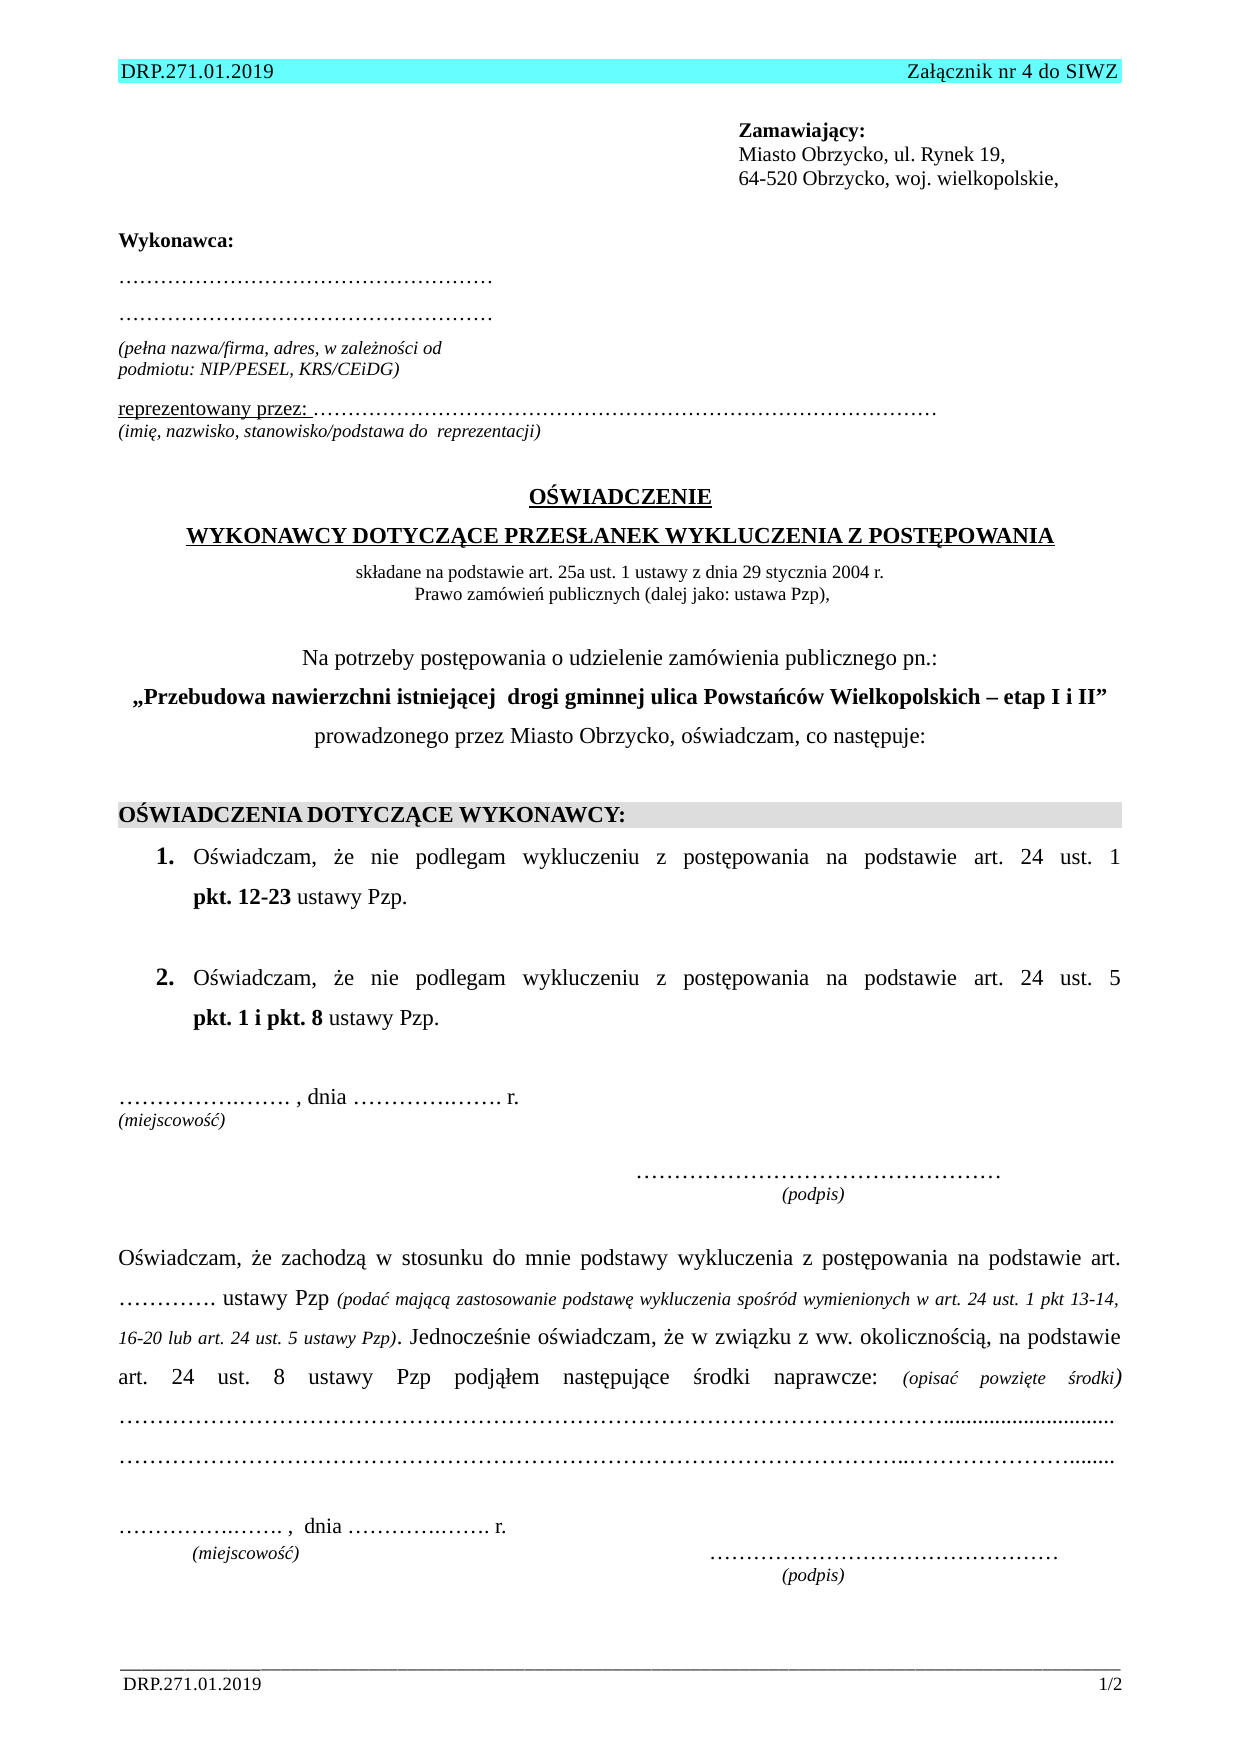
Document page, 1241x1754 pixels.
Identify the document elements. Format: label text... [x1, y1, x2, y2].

text ……………………………………………………………………………………………… [118, 264, 502, 324]
text „Przebudowa nawierzchni istniejącej drogi gminnej ulica Powstańców Wielkopolskich – etap I i II” [118, 683, 1122, 709]
text Wykonawca: [118, 228, 1122, 252]
text prowadzonego przez Miasto Obrzycko, oświadczam, co następuje: [118, 723, 1122, 749]
text Miasto Obrzycko, ul. Rynek 19, [738, 142, 1122, 166]
text OŚWIADCZENIE [118, 483, 1122, 510]
text (podpis) [708, 1183, 1122, 1205]
text …………………………………………………………………………………………..…………………........ [118, 1442, 1122, 1468]
text Prawo zamówień publicznych (dalej jako: ustawa Pzp), [118, 583, 1122, 604]
text ………………………………………… [118, 1157, 1122, 1183]
text (miejscowość) ………………………………………… [118, 1539, 1122, 1564]
text OŚWIADCZENIA DOTYCZĄCE WYKONAWCY: [118, 802, 1122, 828]
text reprezentowany przez: ……………………………………………………………………………… [118, 396, 1122, 420]
text 64-520 Obrzycko, woj. wielkopolskie, [738, 166, 1122, 190]
text Na potrzeby postępowania o udzielenie zamówienia publicznego pn.: [118, 644, 1122, 670]
list Oświadczam, że nie podlegam wykluczeniu z postępowania na podstawie art. 24 ust. 1 pkt. 12-23 ustawy Pzp. [156, 841, 1122, 909]
text …………….……. , dnia ………….……. r. [118, 1083, 1122, 1109]
text (podpis) [708, 1564, 1122, 1586]
text WYKONAWCY DOTYCZĄCE PRZESŁANEK WYKLUCZENIA Z POSTĘPOWANIA [118, 522, 1122, 548]
text …………….……. , dnia ………….……. r. [118, 1513, 1122, 1539]
text składane na podstawie art. 25a ust. 1 ustawy z dnia 29 stycznia 2004 r. [118, 561, 1122, 583]
text Oświadczam, że zachodzą w stosunku do mnie podstawy wykluczenia z postępowania na podstawie art. …………. ustawy Pzp (podać mającą zastosowanie podstawę wykluczenia spośród wymienionych w art. 24 ust. 1 pkt 13-14, 16-20 lub art. 24 ust. 5 ustawy Pzp). Jednocześnie oświadczam, że w związku z ww. okolicznością, na podstawie art. 24 ust. 8 ustawy Pzp podjąłem następujące środki naprawcze: (opisać powzięte środki)……………………………………………………………………………………………….............................. [118, 1244, 1122, 1429]
text (miejscowość) [118, 1109, 1122, 1131]
text (imię, nazwisko, stanowisko/podstawa do reprezentacji) [118, 420, 619, 442]
text Zamawiający: [664, 118, 1122, 142]
text (pełna nazwa/firma, adres, w zależności od podmiotu: NIP/PESEL, KRS/CEiDG) [118, 337, 502, 380]
list Oświadczam, że nie podlegam wykluczeniu z postępowania na podstawie art. 24 ust. 5 pkt. 1 i pkt. 8 ustawy Pzp. [156, 962, 1122, 1030]
